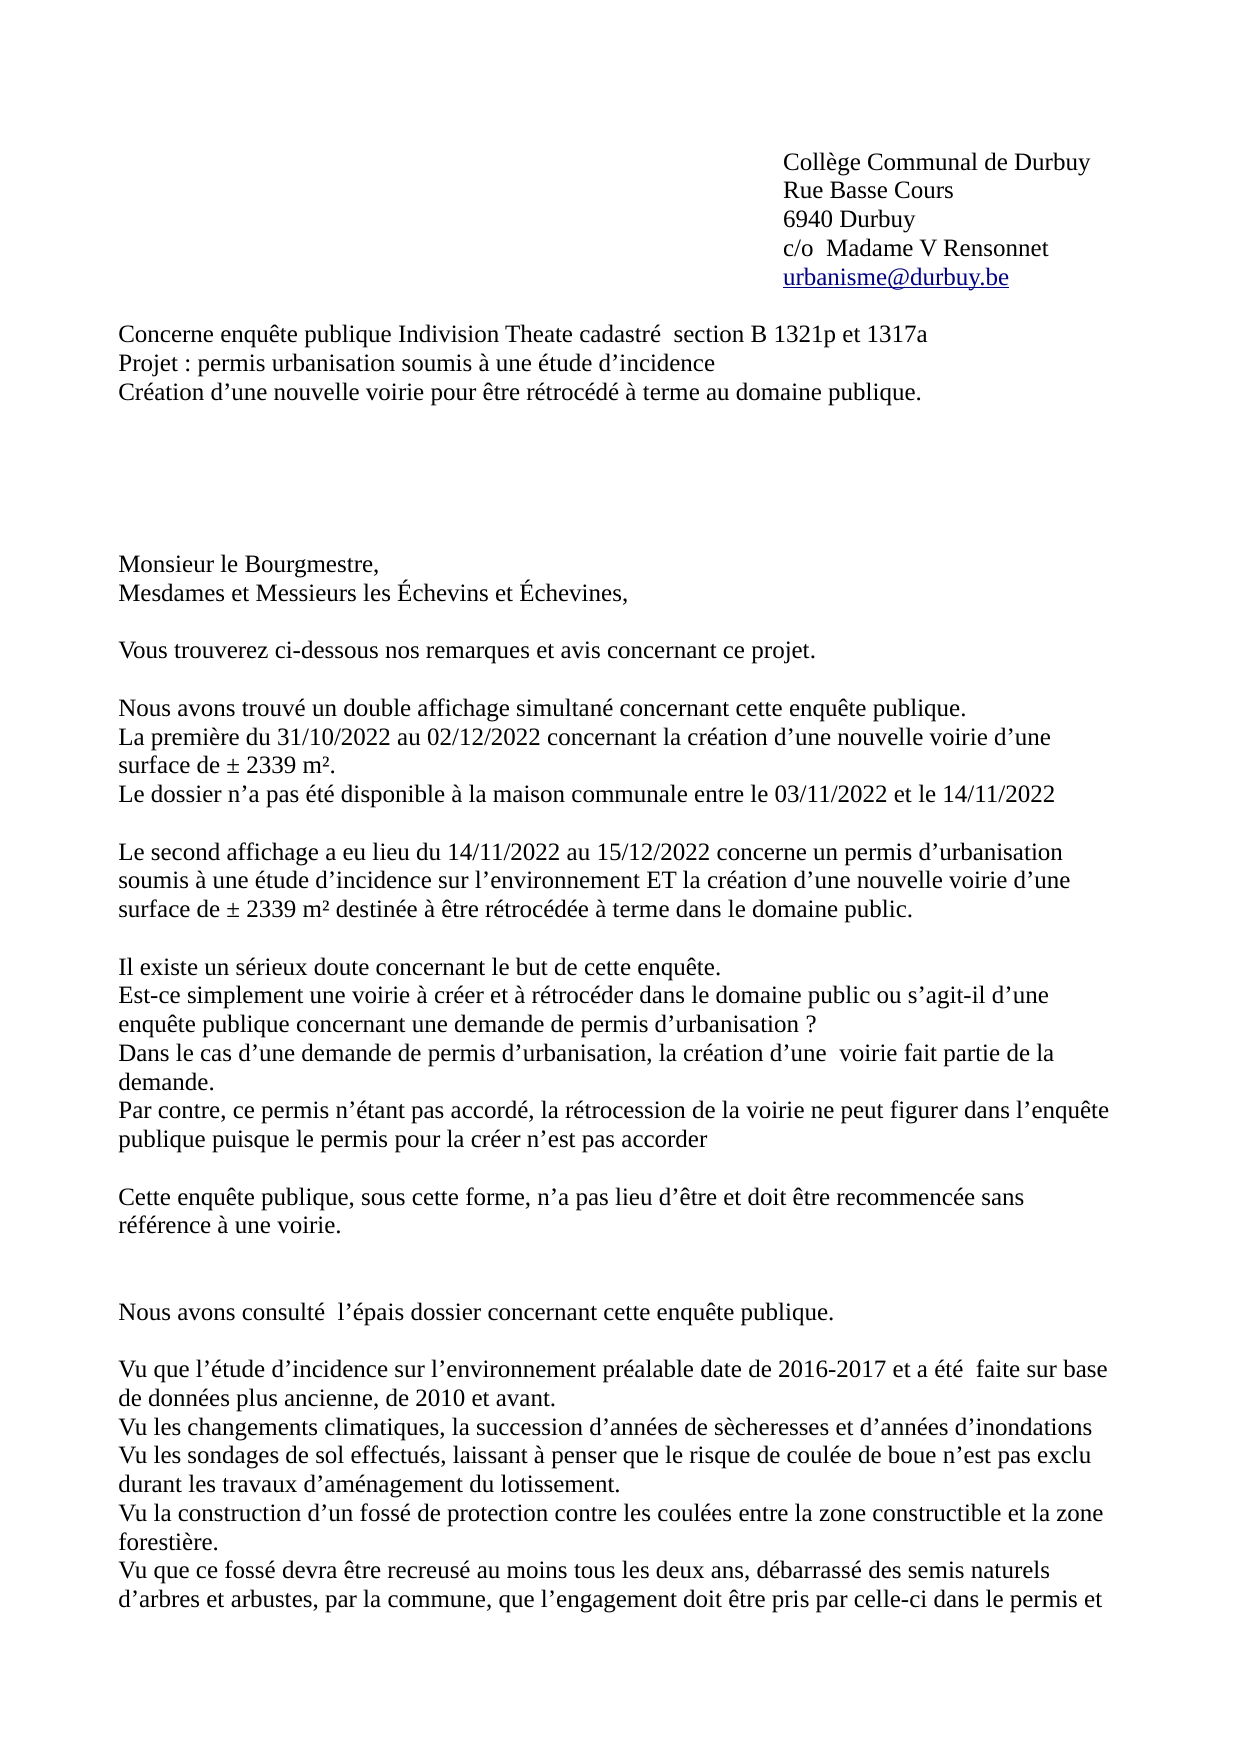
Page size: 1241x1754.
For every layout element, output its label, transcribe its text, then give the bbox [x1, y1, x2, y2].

text Monsieur le Bourgmestre, Mesdames et Messieurs les Échevins et Échevines, [118, 549, 1122, 607]
text Concerne enquête publique Indivision Theate cadastré section B 1321p et 1317a Projet : permis urbanisation soumis à une étude d’incidence Création d’une nouvelle voirie pour être rétrocédé à terme au domaine publique. [118, 319, 1122, 406]
text c/o Madame V Rensonnet urbanisme@durbuy.be [118, 233, 1122, 291]
text Il existe un sérieux doute concernant le but de cette enquête. Est-ce simplement une voirie à créer et à rétrocéder dans le domaine public ou s’agit-il d’une enquête publique concernant une demande de permis d’urbanisation ? Dans le cas d’une demande de permis d’urbanisation, la création d’une voirie fait partie de la demande. Par contre, ce permis n’étant pas accordé, la rétrocession de la voirie ne peut figurer dans l’enquête publique puisque le permis pour la créer n’est pas accorder [118, 952, 1122, 1153]
text Le second affichage a eu lieu du 14/11/2022 au 15/12/2022 concerne un permis d’urbanisation soumis à une étude d’incidence sur l’environnement ET la création d’une nouvelle voirie d’une surface de ± 2339 m² destinée à être rétrocédée à terme dans le domaine public. [118, 837, 1122, 923]
text Nous avons trouvé un double affichage simultané concernant cette enquête publique. La première du 31/10/2022 au 02/12/2022 concernant la création d’une nouvelle voirie d’une surface de ± 2339 m². Le dossier n’a pas été disponible à la maison communale entre le 03/11/2022 et le 14/11/2022 [118, 693, 1122, 808]
text 6940 Durbuy [118, 204, 1122, 233]
text Vu la construction d’un fossé de protection contre les coulées entre la zone constructible et la zone forestière. [118, 1498, 1122, 1556]
text Collège Communal de Durbuy Rue Basse Cours [118, 147, 1122, 204]
text Vu les sondages de sol effectués, laissant à penser que le risque de coulée de boue n’est pas exclu durant les travaux d’aménagement du lotissement. [118, 1441, 1122, 1498]
text Cette enquête publique, sous cette forme, n’a pas lieu d’être et doit être recommencée sans référence à une voirie. [118, 1182, 1122, 1239]
text Vu que ce fossé devra être recreusé au moins tous les deux ans, débarrassé des semis naturels d’arbres et arbustes, par la commune, que l’engagement doit être pris par celle-ci dans le permis et [118, 1556, 1122, 1613]
text Nous avons consulté l’épais dossier concernant cette enquête publique. Vu que l’étude d’incidence sur l’environnement préalable date de 2016-2017 et a été faite sur base de données plus ancienne, de 2010 et avant. Vu les changements climatiques, la succession d’années de sècheresses et d’années d’inondations [118, 1297, 1122, 1441]
text Vous trouverez ci-dessous nos remarques et avis concernant ce projet. [118, 636, 1122, 664]
